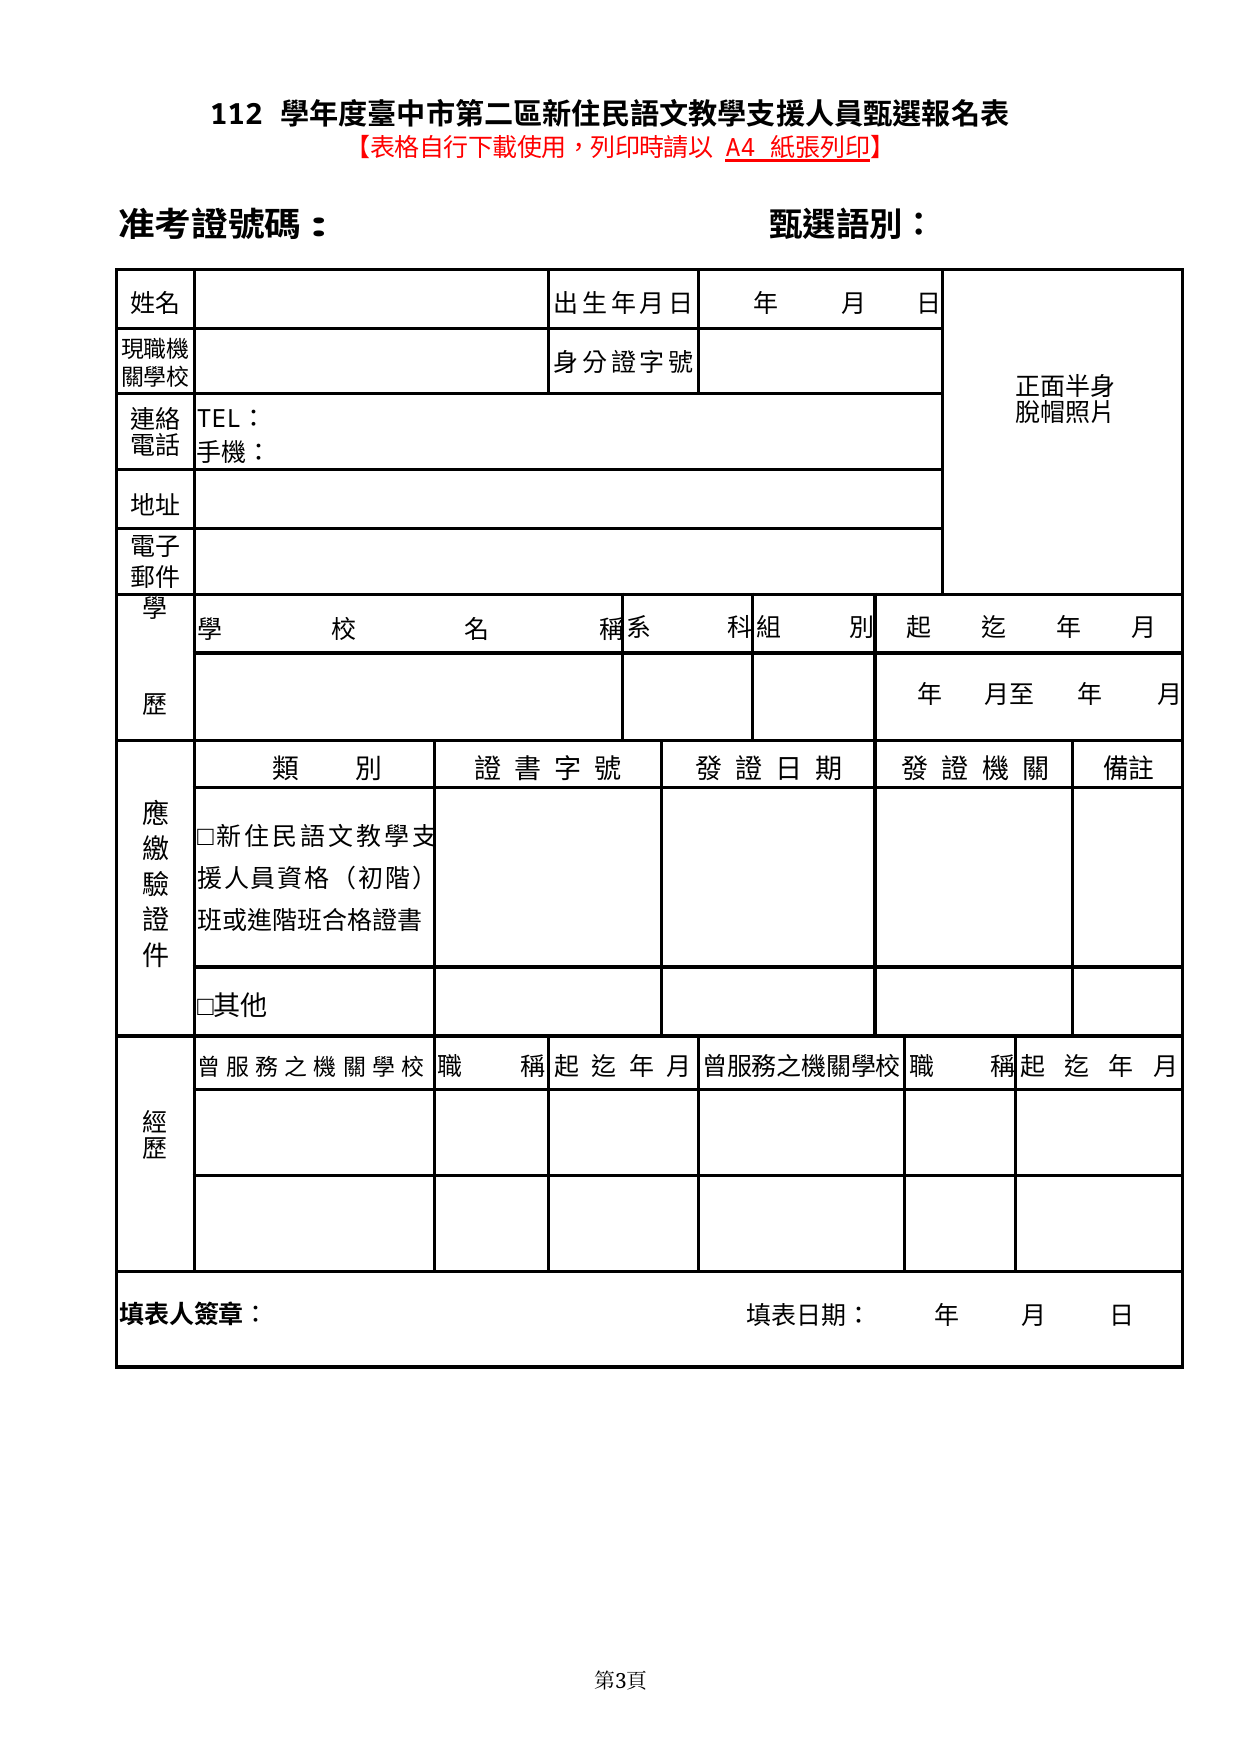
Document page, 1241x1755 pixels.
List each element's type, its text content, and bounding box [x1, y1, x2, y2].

table_cell 曾服務之機關學校 [700, 1038, 903, 1088]
table_cell [700, 330, 941, 392]
table_cell [503, 1273, 548, 1365]
table_cell [196, 530, 941, 592]
table_cell 現職機關學校 [118, 330, 193, 392]
table_cell 科 [699, 596, 751, 651]
table_cell 身分證字號 [550, 330, 697, 392]
table_cell 備註 [1074, 742, 1181, 786]
table_cell 校 [314, 596, 434, 651]
table_cell [550, 1091, 697, 1174]
table_cell [196, 471, 941, 527]
table_cell [623, 1273, 662, 1365]
table_cell [435, 1273, 462, 1365]
table_cell [271, 1273, 314, 1365]
table_cell [435, 596, 462, 651]
table_cell 連絡電話 [118, 395, 193, 468]
table_cell [1074, 969, 1181, 1034]
text 准考證號碼: 甄選語別： [118, 198, 1199, 246]
text 【表格自行下載使用，列印時請以 A4 紙張列印】 [229, 133, 1012, 163]
table_cell [624, 655, 751, 739]
table_cell [1074, 789, 1181, 965]
table_cell [436, 969, 660, 1034]
table_cell 別 [314, 742, 433, 786]
table_cell 填表人簽章： [118, 1273, 271, 1365]
table_cell [463, 1038, 503, 1088]
table_cell 學 [196, 596, 271, 651]
table_cell 地址 [118, 471, 193, 527]
table_cell [906, 1177, 1014, 1269]
table_cell 發 證 機 關 [877, 742, 1071, 786]
table_cell [196, 1177, 433, 1269]
table_cell □新住民語文教學支援人員資格（初階） 班或進階班合格證書 [196, 789, 433, 965]
table_cell 名 [463, 596, 503, 651]
table_cell 電子郵件 [118, 530, 193, 592]
table_cell [906, 1091, 1014, 1174]
table_cell 證 書 字 號 [436, 742, 660, 786]
table_cell 起 迄 年 月 [1017, 1038, 1181, 1088]
text 112 學年度臺中市第二區新住民語文教學支援人員甄選報名表 [102, 89, 1012, 133]
table_cell [463, 1273, 503, 1365]
table_cell 經歷 [118, 1038, 193, 1269]
table_cell [548, 1273, 623, 1365]
table_header 正面半身脫帽照片 [944, 271, 1181, 592]
table_cell 填表日期： 年 月 日 [699, 1273, 1181, 1365]
table_cell [877, 969, 1071, 1034]
table_cell [196, 1091, 433, 1174]
table_cell 曾服務之機關學校 [196, 1038, 433, 1088]
table_cell [196, 655, 621, 739]
table_cell 類 [271, 742, 314, 786]
table_cell [700, 1091, 903, 1174]
table_header [196, 271, 547, 327]
table_cell [700, 1177, 903, 1269]
table_header 年 月 日 [700, 271, 941, 327]
table_cell □其他 [196, 969, 433, 1034]
table_cell TEL： 手機： [196, 395, 941, 468]
table_cell [663, 969, 873, 1034]
table_cell [436, 789, 660, 965]
table_cell 系 [624, 596, 662, 651]
table_cell 稱 [548, 596, 621, 651]
table_cell 組 別 [754, 596, 873, 651]
table_cell 職 稱 [906, 1038, 1014, 1088]
table_cell [877, 789, 1071, 965]
table_cell 職 [436, 1038, 462, 1088]
table_cell 應繳驗證件 [118, 742, 193, 1034]
table_cell [196, 742, 271, 786]
table_cell 年 月至 年 月 [877, 655, 1181, 739]
table_cell 稱 [503, 1038, 547, 1088]
table_cell [503, 596, 548, 651]
table_cell 起 迄 年 月 [877, 596, 1181, 651]
table_cell [314, 1273, 434, 1365]
table_cell 發 證 日 期 [663, 742, 873, 786]
table_cell [271, 596, 314, 651]
table_cell [436, 1091, 547, 1174]
table_cell [1017, 1091, 1181, 1174]
table_cell [436, 1177, 547, 1269]
table_cell [662, 596, 698, 651]
table_cell 起 迄 年 月 [550, 1038, 697, 1088]
table_cell 學 歷 [118, 596, 193, 739]
table_cell [550, 1177, 697, 1269]
table_cell [196, 330, 547, 392]
table_cell [754, 655, 873, 739]
table_header 姓名 [118, 271, 193, 327]
table_header 出生年月日 [550, 271, 697, 327]
table_cell [1017, 1177, 1181, 1269]
table_cell [662, 1273, 698, 1365]
table_cell [663, 789, 873, 965]
